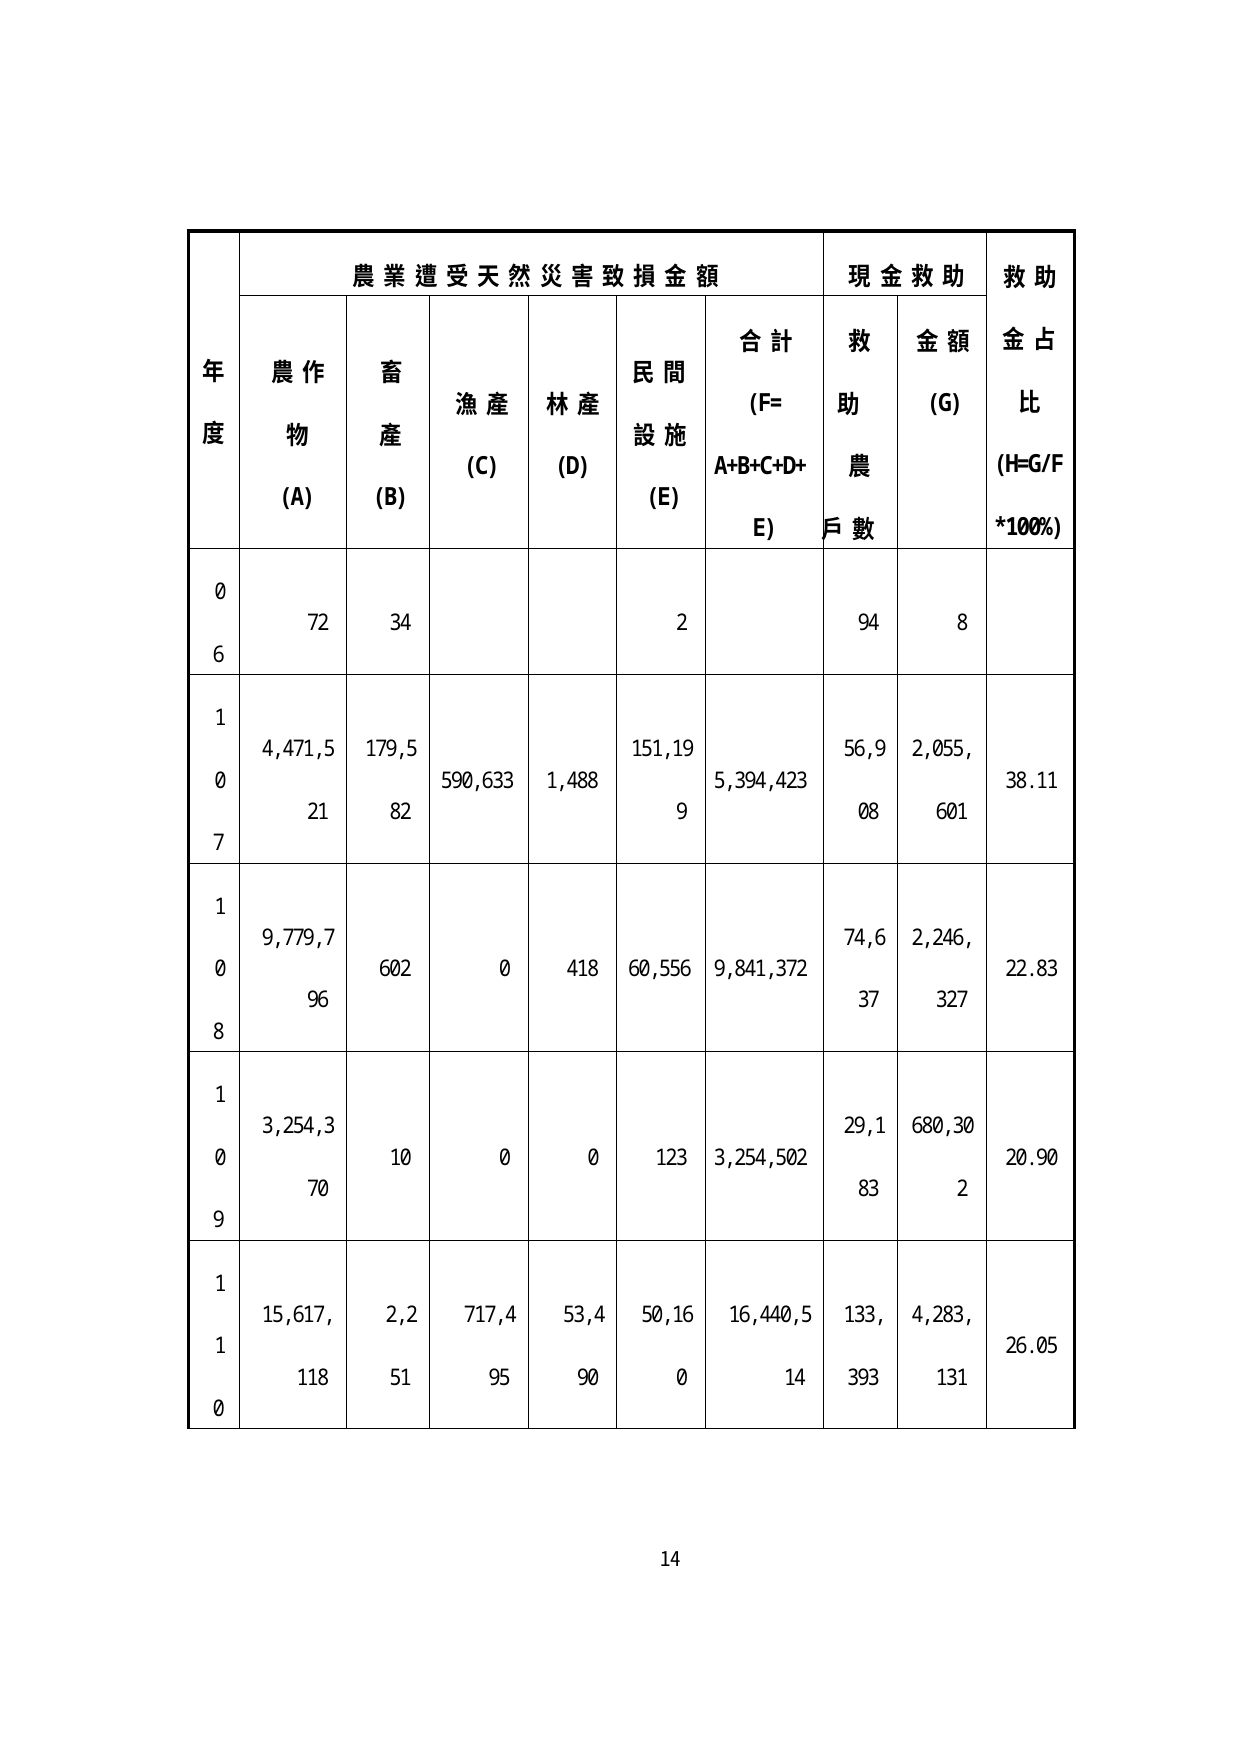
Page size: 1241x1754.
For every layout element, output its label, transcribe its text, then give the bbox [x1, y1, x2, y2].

table_cell 8 [898, 549, 986, 674]
table_cell 109 [190, 1052, 239, 1240]
table_cell 717,495 [430, 1241, 528, 1428]
table_cell 602 [347, 864, 429, 1051]
table_cell 151,199 [617, 675, 705, 863]
table_cell 110 [190, 1241, 239, 1428]
table_header 農業遭受天然災害致損金額 [240, 233, 823, 295]
table_cell 50,160 [617, 1241, 705, 1428]
table_cell 94 [824, 549, 897, 674]
table_cell 107 [190, 675, 239, 863]
table_cell 06 [190, 549, 239, 674]
table_cell 4,283,131 [898, 1241, 986, 1428]
table_cell 20.90 [987, 1052, 1073, 1240]
table_cell 60,556 [617, 864, 705, 1051]
table_cell 22.83 [987, 864, 1073, 1051]
table_cell 15,617,118 [240, 1241, 346, 1428]
table_cell 133,393 [824, 1241, 897, 1428]
table_cell [529, 549, 616, 674]
table_cell 畜產 (B) [347, 296, 429, 548]
table_header 年 度 [190, 233, 239, 548]
table_cell 金額 (G) [898, 296, 986, 548]
table_cell 2,055,601 [898, 675, 986, 863]
table_cell 林產 (D) [529, 296, 616, 548]
table_cell 418 [529, 864, 616, 1051]
table_cell 29,183 [824, 1052, 897, 1240]
table_cell 4,471,521 [240, 675, 346, 863]
table_cell 10 [347, 1052, 429, 1240]
table_cell 72 [240, 549, 346, 674]
table_cell 漁產 (C) [430, 296, 528, 548]
table_cell 2,251 [347, 1241, 429, 1428]
table_cell 179,582 [347, 675, 429, 863]
table_cell 53,490 [529, 1241, 616, 1428]
table_cell [430, 549, 528, 674]
table_cell 26.05 [987, 1241, 1073, 1428]
table_header 現金救助 [824, 233, 986, 295]
table_cell 1,488 [529, 675, 616, 863]
table_cell 5,394,423 [706, 675, 823, 863]
table_cell 救助 農戶數 [824, 296, 897, 548]
table_cell 2,246,327 [898, 864, 986, 1051]
table_cell 108 [190, 864, 239, 1051]
table_cell [987, 549, 1073, 674]
table_cell 56,908 [824, 675, 897, 863]
table_cell 0 [529, 1052, 616, 1240]
table_cell 680,302 [898, 1052, 986, 1240]
table_cell [706, 549, 823, 674]
table_cell 123 [617, 1052, 705, 1240]
table_cell 合計(F= A+B+C+D+E) [706, 296, 823, 548]
table_cell 3,254,502 [706, 1052, 823, 1240]
table_cell 34 [347, 549, 429, 674]
table_cell 590,633 [430, 675, 528, 863]
table_cell 民間 設施(E) [617, 296, 705, 548]
table_cell 農作物 (A) [240, 296, 346, 548]
table_cell 0 [430, 1052, 528, 1240]
table_cell 2 [617, 549, 705, 674]
table_cell 16,440,514 [706, 1241, 823, 1428]
table_cell 9,841,372 [706, 864, 823, 1051]
table_cell 38.11 [987, 675, 1073, 863]
table_cell 9,779,796 [240, 864, 346, 1051]
table_cell 3,254,370 [240, 1052, 346, 1240]
table_header 救助金占 比(H=G/F *100%) [987, 233, 1073, 548]
table_cell 0 [430, 864, 528, 1051]
table_cell 74,637 [824, 864, 897, 1051]
